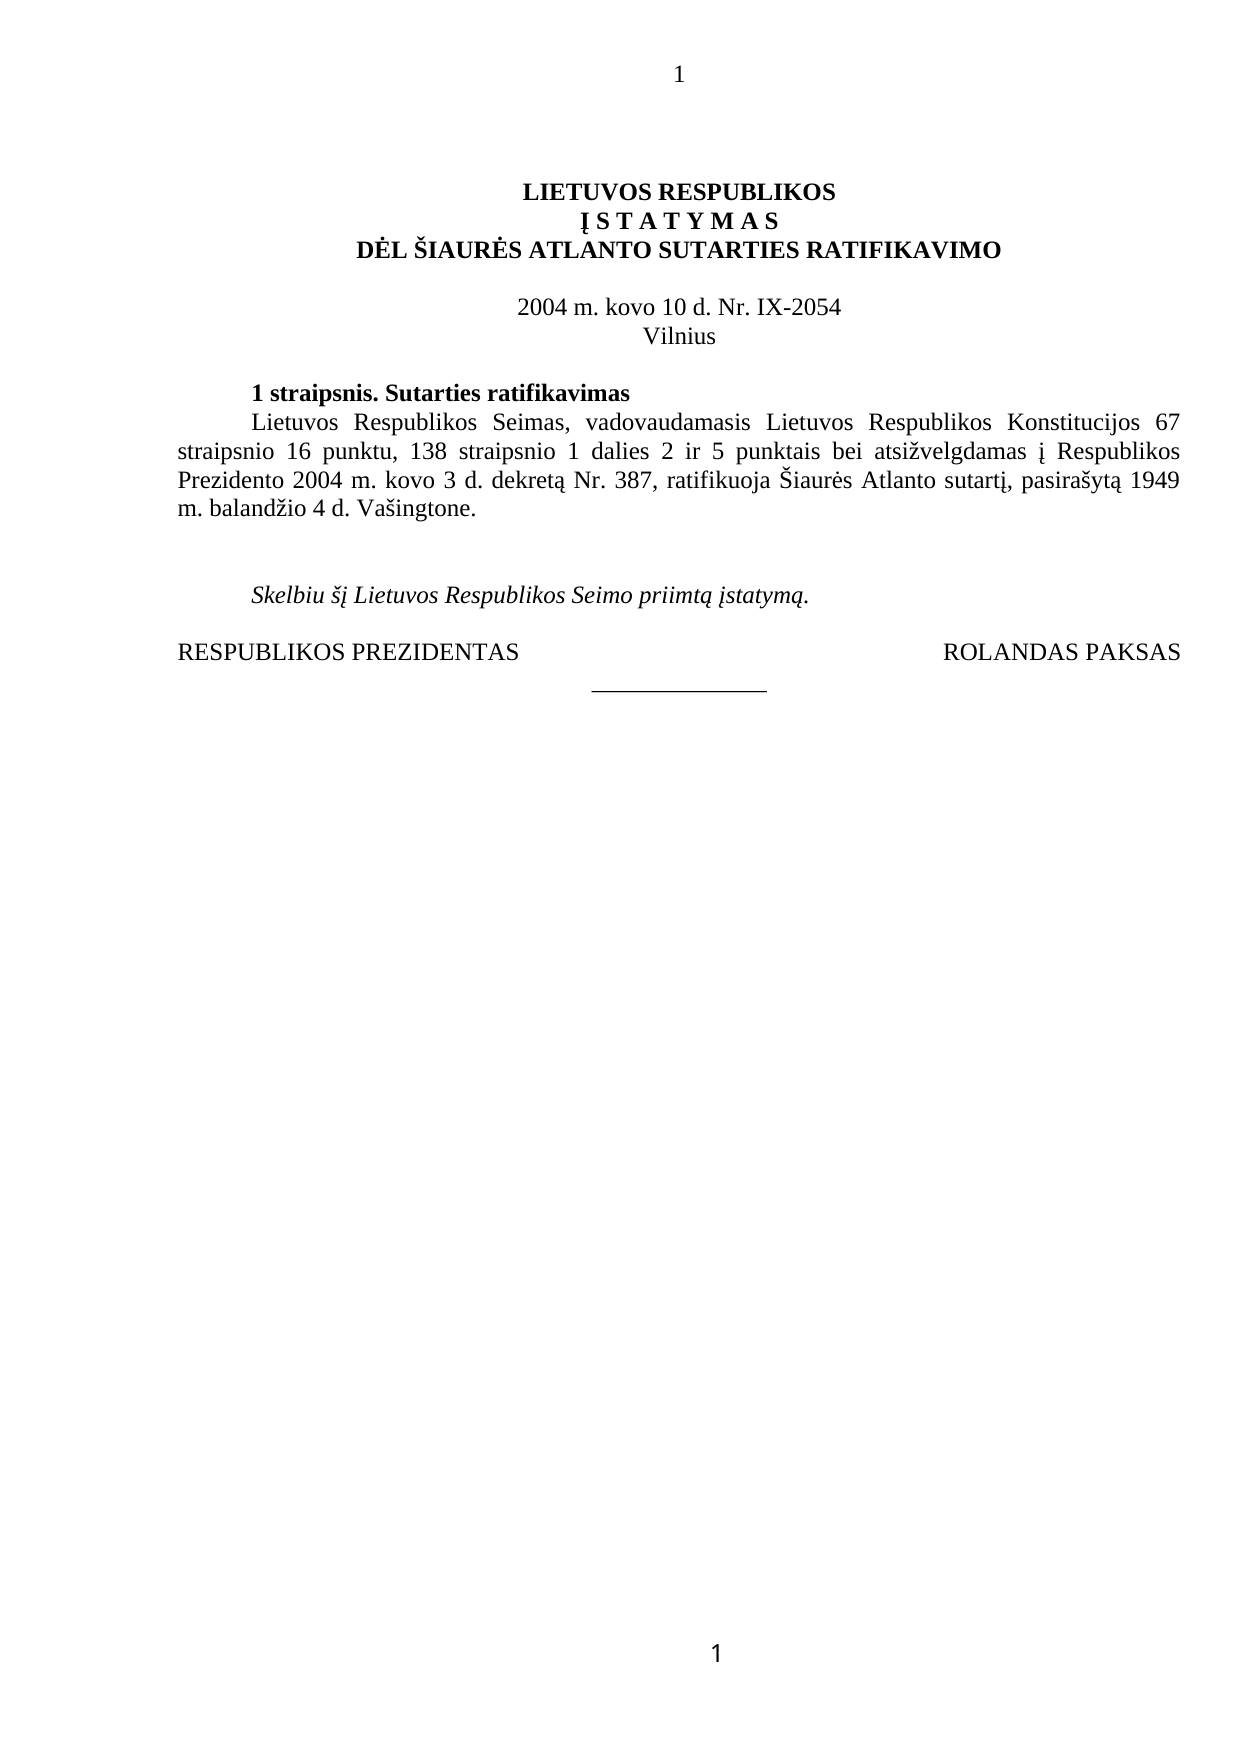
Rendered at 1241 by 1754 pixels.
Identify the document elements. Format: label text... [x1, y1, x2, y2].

text Lietuvos Respublikos Seimas, vadovaudamasis Lietuvos Respublikos Konstitucijos 67 straipsnio 16 punktu, 138 straipsnio 1 dalies 2 ir 5 punktais bei atsižvelgdamas į Respublikos Prezidento 2004 m. kovo 3 d. dekretą Nr. 387, ratifikuoja Šiaurės Atlanto sutartį, pasirašytą 1949 m. balandžio 4 d. Vašingtone. [177, 407, 1181, 522]
text ______________ [177, 666, 1181, 695]
text RESPUBLIKOS PREZIDENTAS ROLANDAS PAKSAS [177, 637, 1181, 666]
text Į S T A T Y M A S [177, 206, 1181, 235]
text Vilnius [177, 321, 1181, 350]
text Skelbiu šį Lietuvos Respublikos Seimo priimtą įstatymą. [177, 580, 1181, 608]
text 1 straipsnis. Sutarties ratifikavimas [177, 378, 1181, 407]
text 2004 m. kovo 10 d. Nr. IX-2054 [177, 292, 1181, 321]
text DĖL ŠIAURĖS ATLANTO SUTARTIES RATIFIKAVIMO [177, 235, 1181, 263]
text LIETUVOS RESPUBLIKOS [177, 177, 1181, 206]
